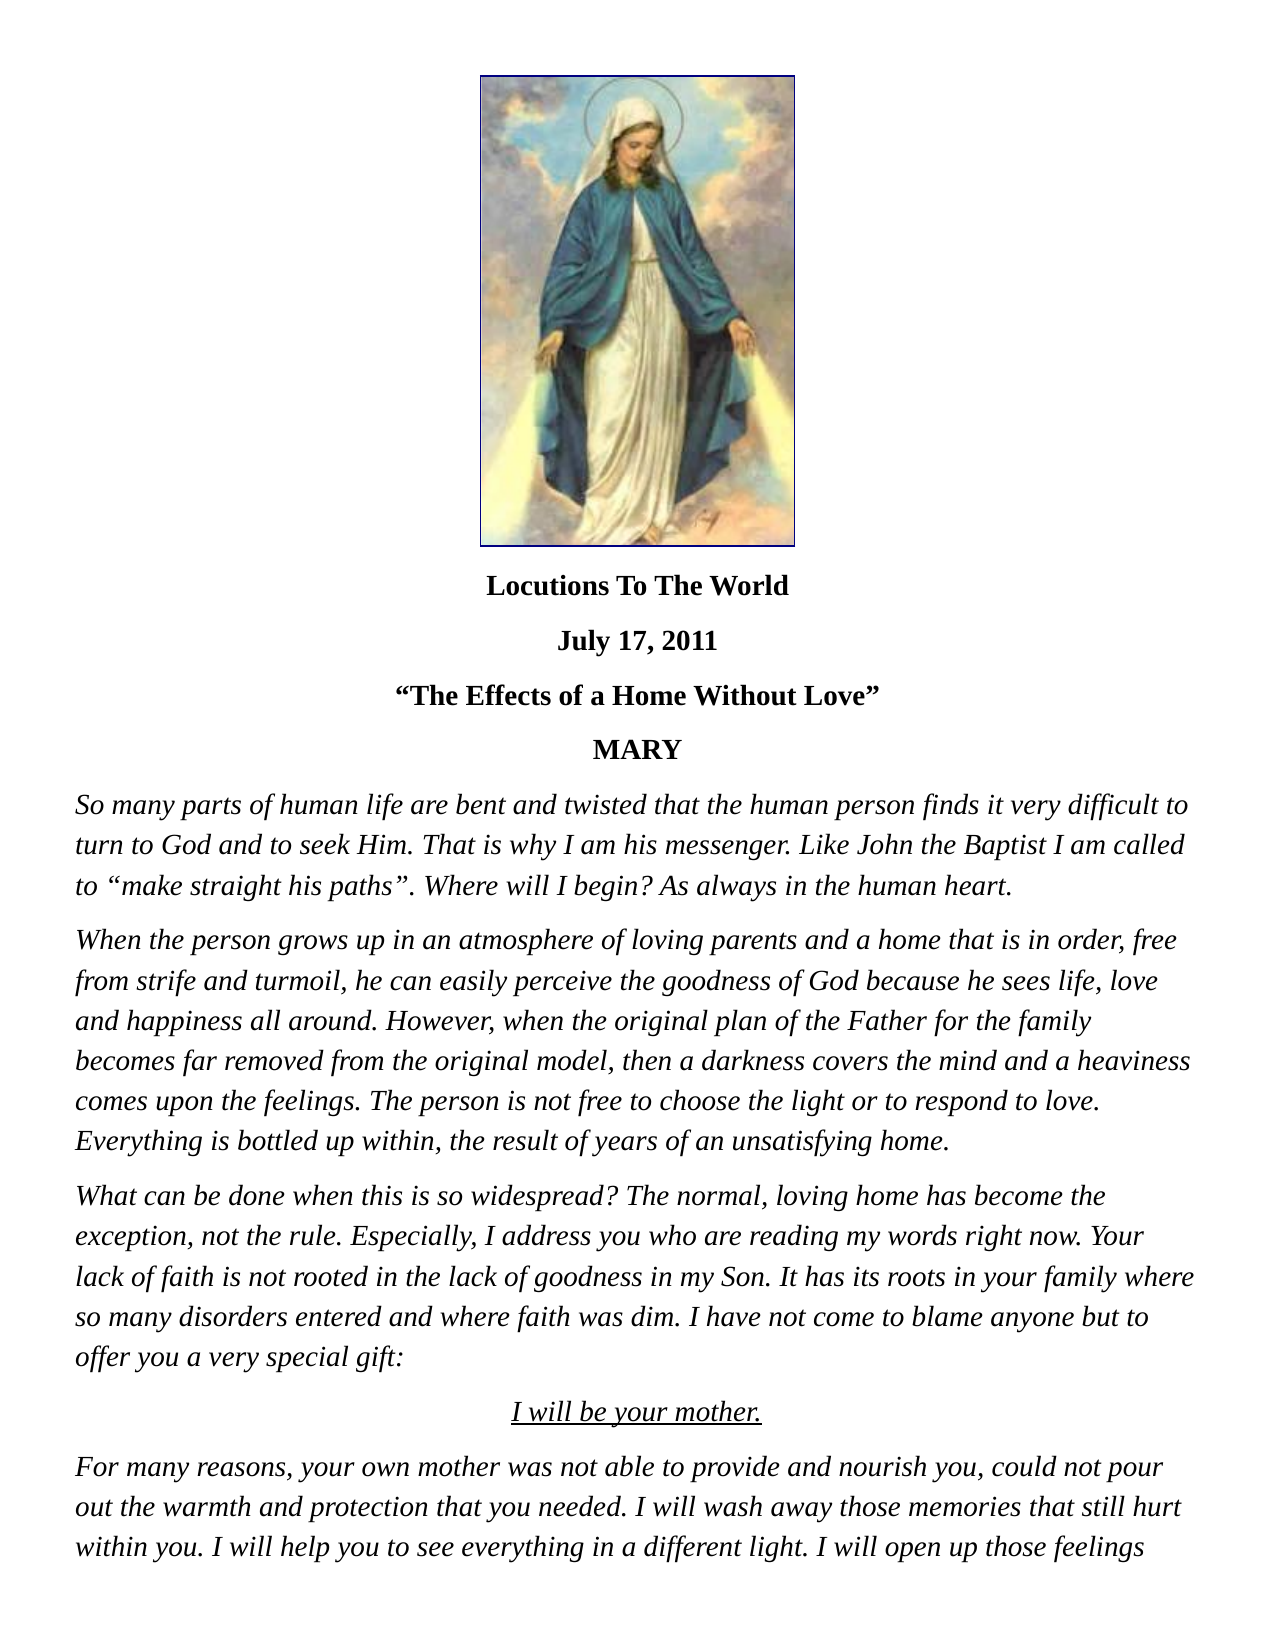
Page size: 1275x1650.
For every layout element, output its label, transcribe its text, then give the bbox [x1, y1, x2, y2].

text MARY [75, 732, 1200, 766]
text What can be done when this is so widespread? The normal, loving home has become the exception, not the rule. Especially, I address you who are reading my words right now. Your lack of faith is not rooted in the lack of goodness in my Son. It has its roots in your family where so many disorders entered and where faith was dim. I have not come to blame anyone but to offer you a very special gift: [75, 1178, 1200, 1373]
text July 17, 2011 [75, 623, 1200, 656]
text So many parts of human life are bent and twisted that the human person finds it very difficult to turn to God and to seek Him. That is why I am his messenger. Like John the Baptist I am called to “make straight his paths”. Where will I begin? As always in the human heart. [75, 787, 1200, 901]
text I will be your mother. [75, 1394, 1200, 1427]
text Locutions To The World [75, 568, 1200, 602]
text For many reasons, your own mother was not able to provide and nourish you, could not pour out the warmth and protection that you needed. I will wash away those memories that still hurt within you. I will help you to see everything in a different light. I will open up those feelings [75, 1449, 1200, 1563]
text “The Effects of a Home Without Love” [75, 678, 1200, 711]
text When the person grows up in an atmosphere of loving parents and a home that is in order, free from strife and turmoil, he can easily perceive the goodness of God because he sees life, love and happiness all around. However, when the original plan of the Father for the family becomes far removed from the original model, then a darkness covers the mind and a heaviness comes upon the feelings. The person is not free to choose the light or to respond to love. Everything is bottled up within, the result of years of an unsatisfying home. [75, 922, 1200, 1157]
picture [481, 77, 794, 545]
